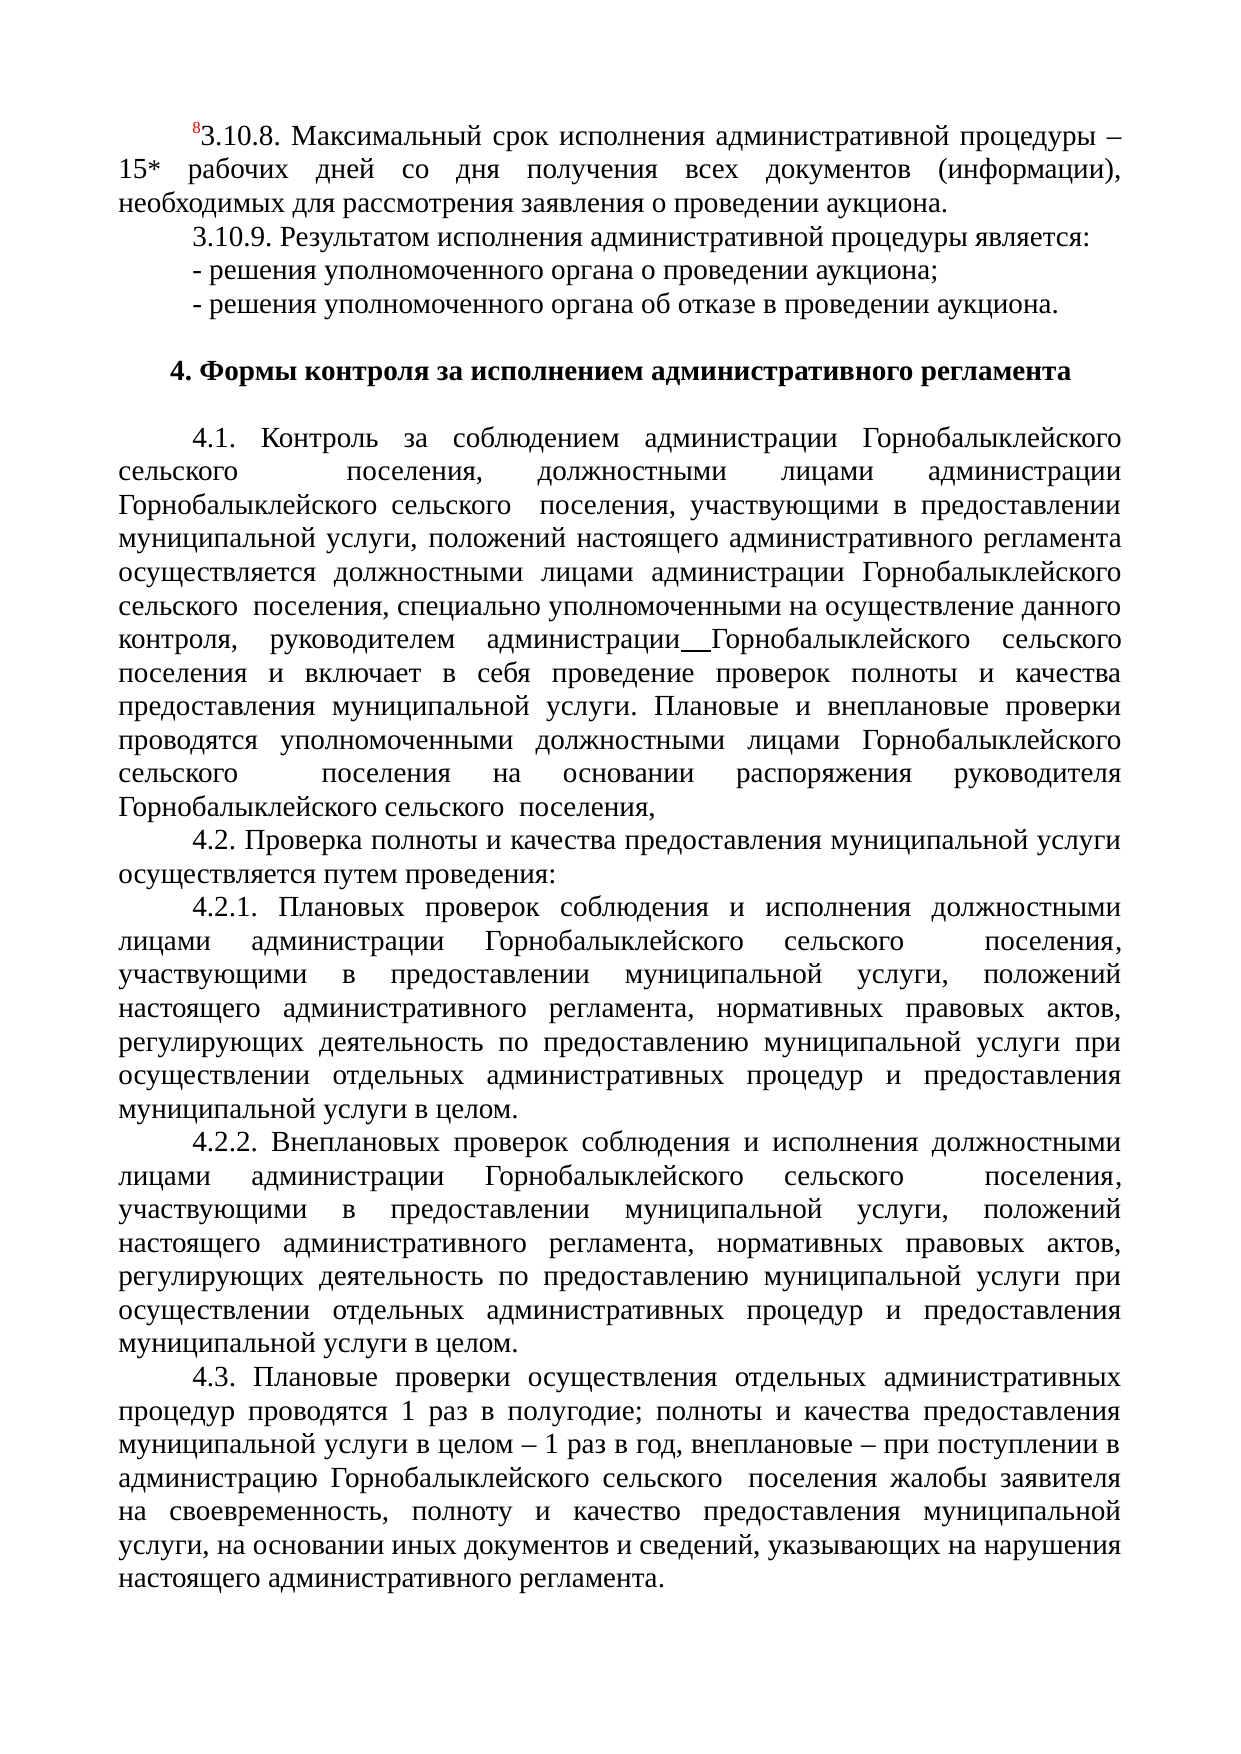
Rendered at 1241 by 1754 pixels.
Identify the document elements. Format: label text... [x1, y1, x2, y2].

text 4.2.2. Внеплановых проверок соблюдения и исполнения должностными лицами администрации Горнобалыклейского сельского поселения, участвующими в предоставлении муниципальной услуги, положений настоящего административного регламента, нормативных правовых актов, регулирующих деятельность по предоставлению муниципальной услуги при осуществлении отдельных административных процедур и предоставления муниципальной услуги в целом. [118, 1124, 1122, 1359]
text 4.3. Плановые проверки осуществления отдельных административных процедур проводятся 1 раз в полугодие; полноты и качества предоставления муниципальной услуги в целом – 1 раз в год, внеплановые – при поступлении в администрацию Горнобалыклейского сельского поселения жалобы заявителя на своевременность, полноту и качество предоставления муниципальной услуги, на основании иных документов и сведений, указывающих на нарушения настоящего административного регламента. [118, 1359, 1122, 1594]
text - решения уполномоченного органа о проведении аукциона; [118, 252, 1122, 286]
text 4.1. Контроль за соблюдением администрации Горнобалыклейского сельского поселения, должностными лицами администрации Горнобалыклейского сельского поселения, участвующими в предоставлении муниципальной услуги, положений настоящего административного регламента осуществляется должностными лицами администрации Горнобалыклейского сельского поселения, специально уполномоченными на осуществление данного контроля, руководителем администрации Горнобалыклейского сельского поселения и включает в себя проведение проверок полноты и качества предоставления муниципальной услуги. Плановые и внеплановые проверки проводятся уполномоченными должностными лицами Горнобалыклейского сельского поселения на основании распоряжения руководителя Горнобалыклейского сельского поселения, [118, 420, 1122, 822]
text 3.10.9. Результатом исполнения административной процедуры является: [118, 219, 1122, 252]
text - решения уполномоченного органа об отказе в проведении аукциона. [118, 286, 1122, 319]
text 4. Формы контроля за исполнением административного регламента [118, 353, 1124, 386]
text 4.2.1. Плановых проверок соблюдения и исполнения должностными лицами администрации Горнобалыклейского сельского поселения, участвующими в предоставлении муниципальной услуги, положений настоящего административного регламента, нормативных правовых актов, регулирующих деятельность по предоставлению муниципальной услуги при осуществлении отдельных административных процедур и предоставления муниципальной услуги в целом. [118, 889, 1122, 1124]
text 4.2. Проверка полноты и качества предоставления муниципальной услуги осуществляется путем проведения: [118, 822, 1122, 889]
text 83.10.8. Максимальный срок исполнения административной процедуры – 15* рабочих дней со дня получения всех документов (информации), необходимых для рассмотрения заявления о проведении аукциона. [118, 118, 1122, 219]
